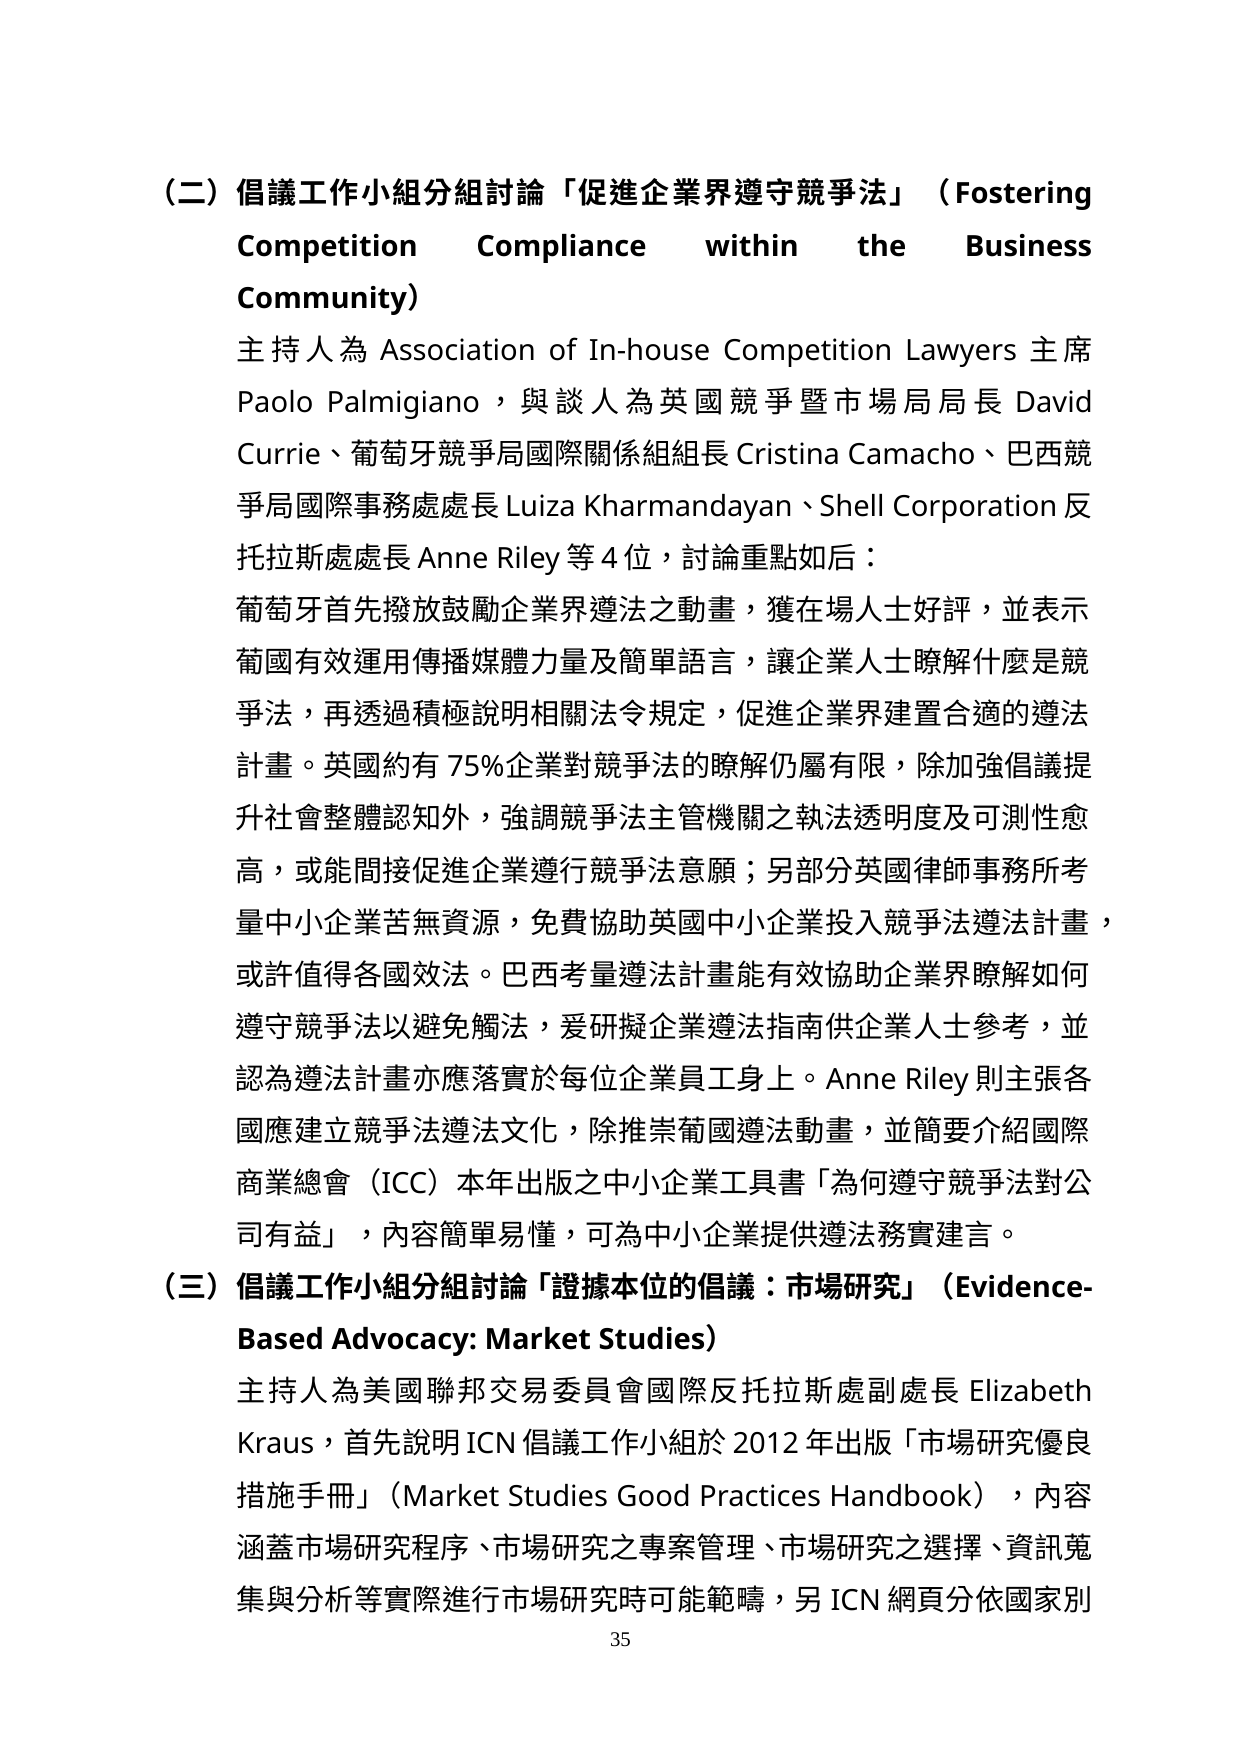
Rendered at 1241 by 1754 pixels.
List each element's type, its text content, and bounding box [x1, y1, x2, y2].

text 主持人為美國聯邦交易委員會國際反托拉斯處副處長Elizabeth Kraus，首先說明ICN倡議工作小組於2012年出版「市場研究優良措施手冊」（Market Studies Good Practices Handbook），內容涵蓋市場研究程序、市場研究之專案管理、市場研究之選擇、資訊蒐集與分析等實際進行市場研究時可能範疇，另ICN網頁分依國家別 [236, 1360, 1092, 1621]
list 倡議工作小組分組討論「促進企業界遵守競爭法」（Fostering Competition Compliance within the Business Community） [148, 162, 1092, 318]
list 倡議工作小組分組討論「證據本位的倡議：市場研究」（Evidence-Based Advocacy: Market Studies） [148, 1256, 1092, 1360]
text 主持人為Association of In-house Competition Lawyers主席Paolo Palmigiano，與談人為英國競爭暨市場局局長David Currie、葡萄牙競爭局國際關係組組長Cristina Camacho、巴西競爭局國際事務處處長Luiza Kharmandayan、Shell Corporation反托拉斯處處長Anne Riley等4位，討論重點如后： [236, 318, 1092, 579]
text 葡萄牙首先撥放鼓勵企業界遵法之動畫，獲在場人士好評，並表示葡國有效運用傳播媒體力量及簡單語言，讓企業人士瞭解什麼是競爭法，再透過積極說明相關法令規定，促進企業界建置合適的遵法計畫。英國約有75%企業對競爭法的瞭解仍屬有限，除加強倡議提升社會整體認知外，強調競爭法主管機關之執法透明度及可測性愈高，或能間接促進企業遵行競爭法意願；另部分英國律師事務所考量中小企業苦無資源，免費協助英國中小企業投入競爭法遵法計畫，或許值得各國效法。巴西考量遵法計畫能有效協助企業界瞭解如何遵守競爭法以避免觸法，爰研擬企業遵法指南供企業人士參考，並認為遵法計畫亦應落實於每位企業員工身上。Anne Riley則主張各國應建立競爭法遵法文化，除推崇葡國遵法動畫，並簡要介紹國際商業總會（ICC）本年出版之中小企業工具書「為何遵守競爭法對公司有益」，內容簡單易懂，可為中小企業提供遵法務實建言。 [235, 579, 1092, 1256]
